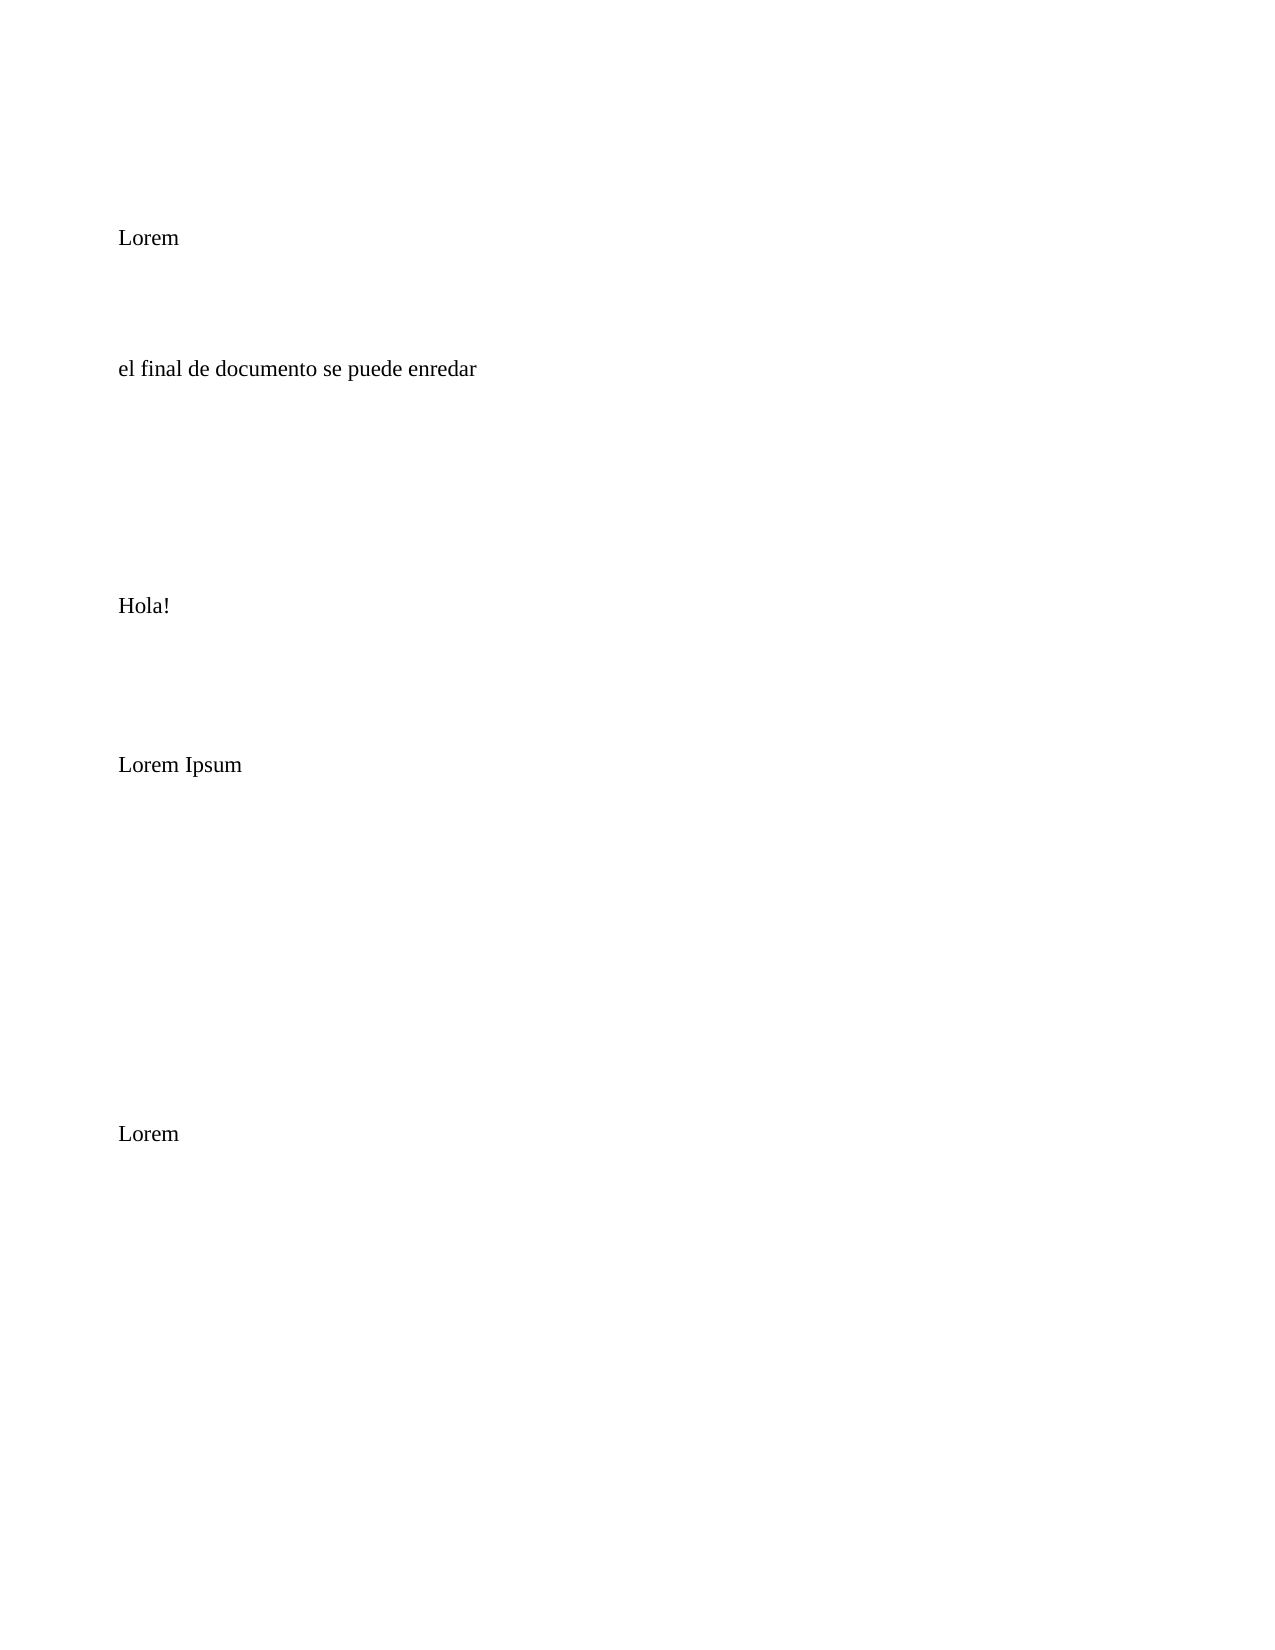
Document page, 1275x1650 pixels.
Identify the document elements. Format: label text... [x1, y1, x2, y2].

text Lorem [118, 1119, 1157, 1146]
text Lorem Ipsum [118, 751, 1157, 777]
text Hola! [118, 592, 1157, 619]
text Lorem [118, 223, 1157, 250]
text el final de documento se puede enredar [118, 355, 1157, 382]
